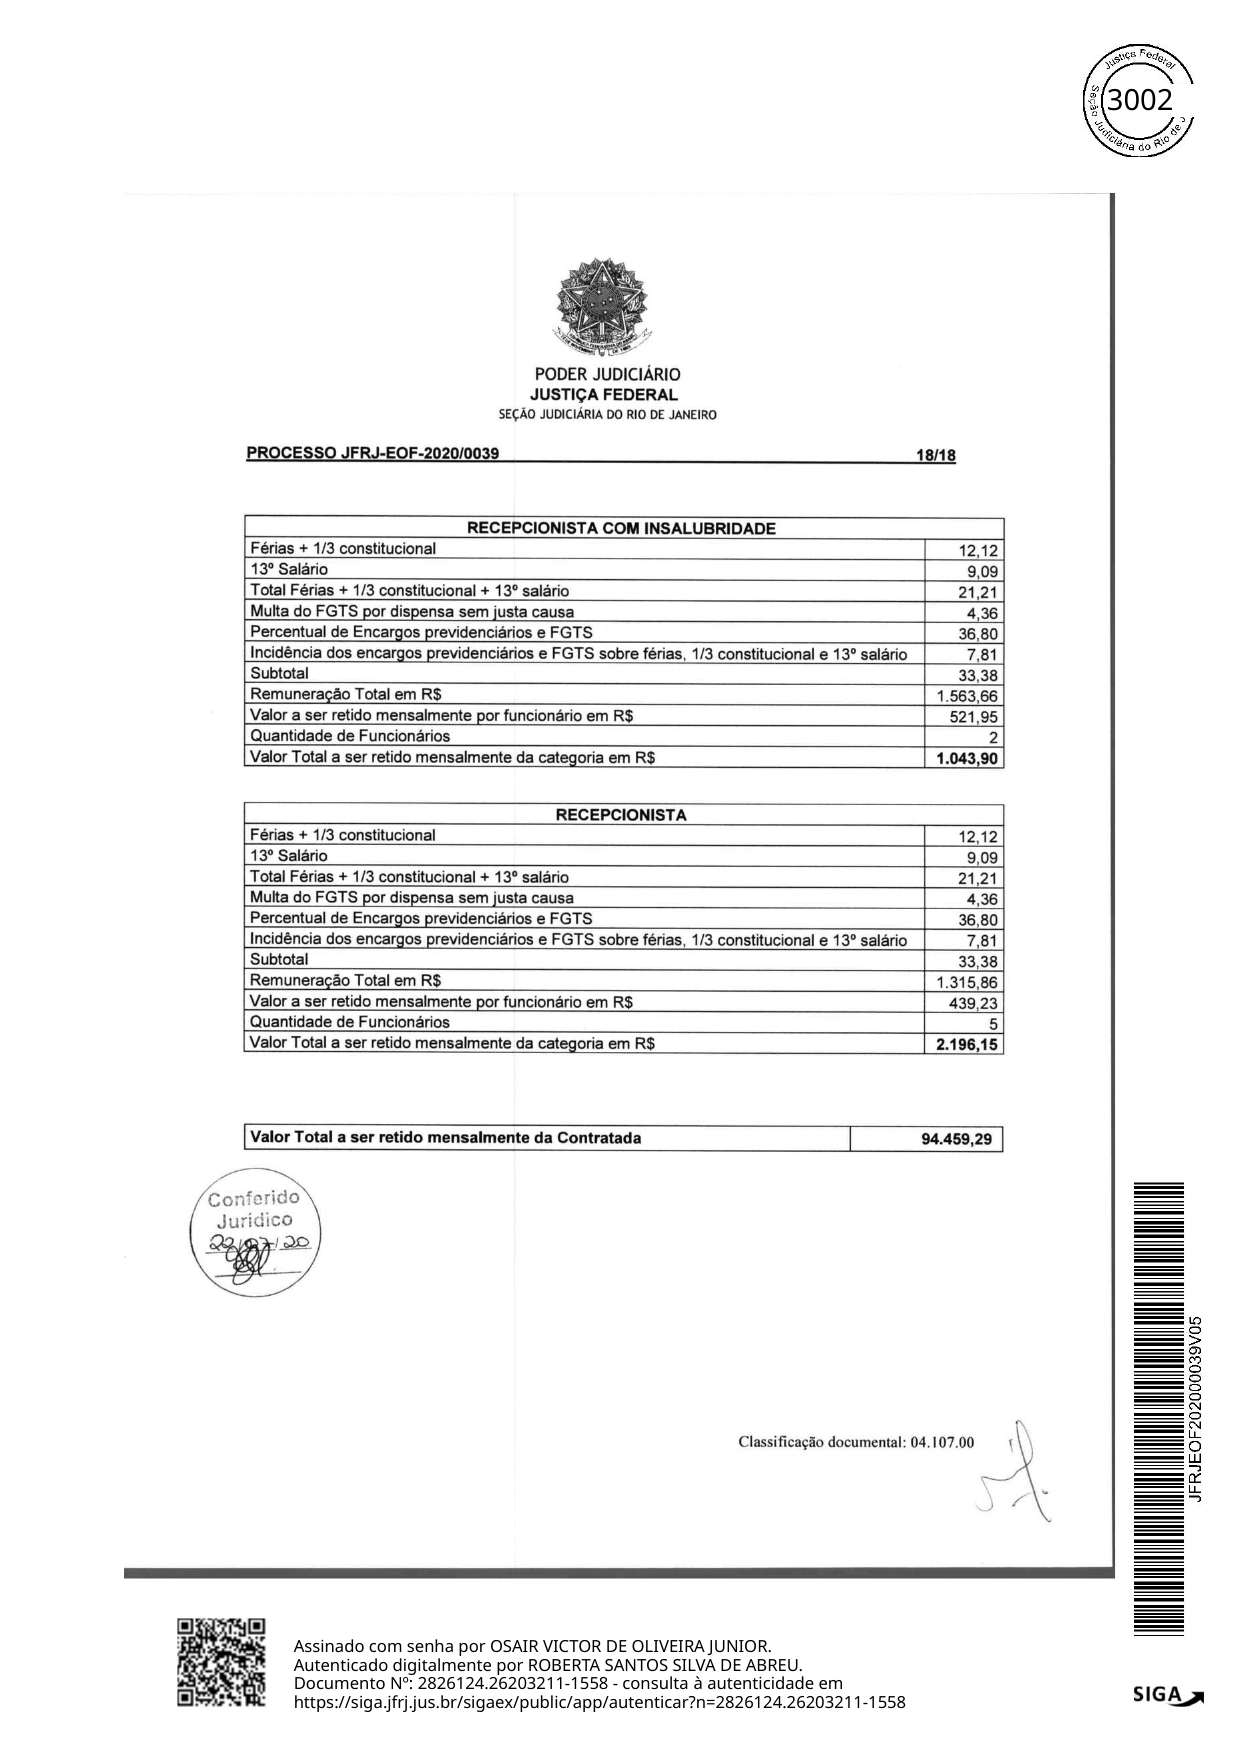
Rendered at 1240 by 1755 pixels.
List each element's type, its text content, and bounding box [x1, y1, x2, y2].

text https://siga.jfrj.jus.br/sigaex/public/app/autenticar?n=2826124.26203211-1558 [293, 1693, 954, 1712]
text Documento Nº: 2826124.26203211-1558 - consulta à autenticidade em [293, 1675, 954, 1693]
text Autenticado digitalmente por ROBERTA SANTOS SILVA DE ABREU. [293, 1656, 954, 1675]
text Assinado com senha por OSAIR VICTOR DE OLIVEIRA JUNIOR. [293, 1637, 954, 1656]
text 3002 [1107, 84, 1215, 117]
